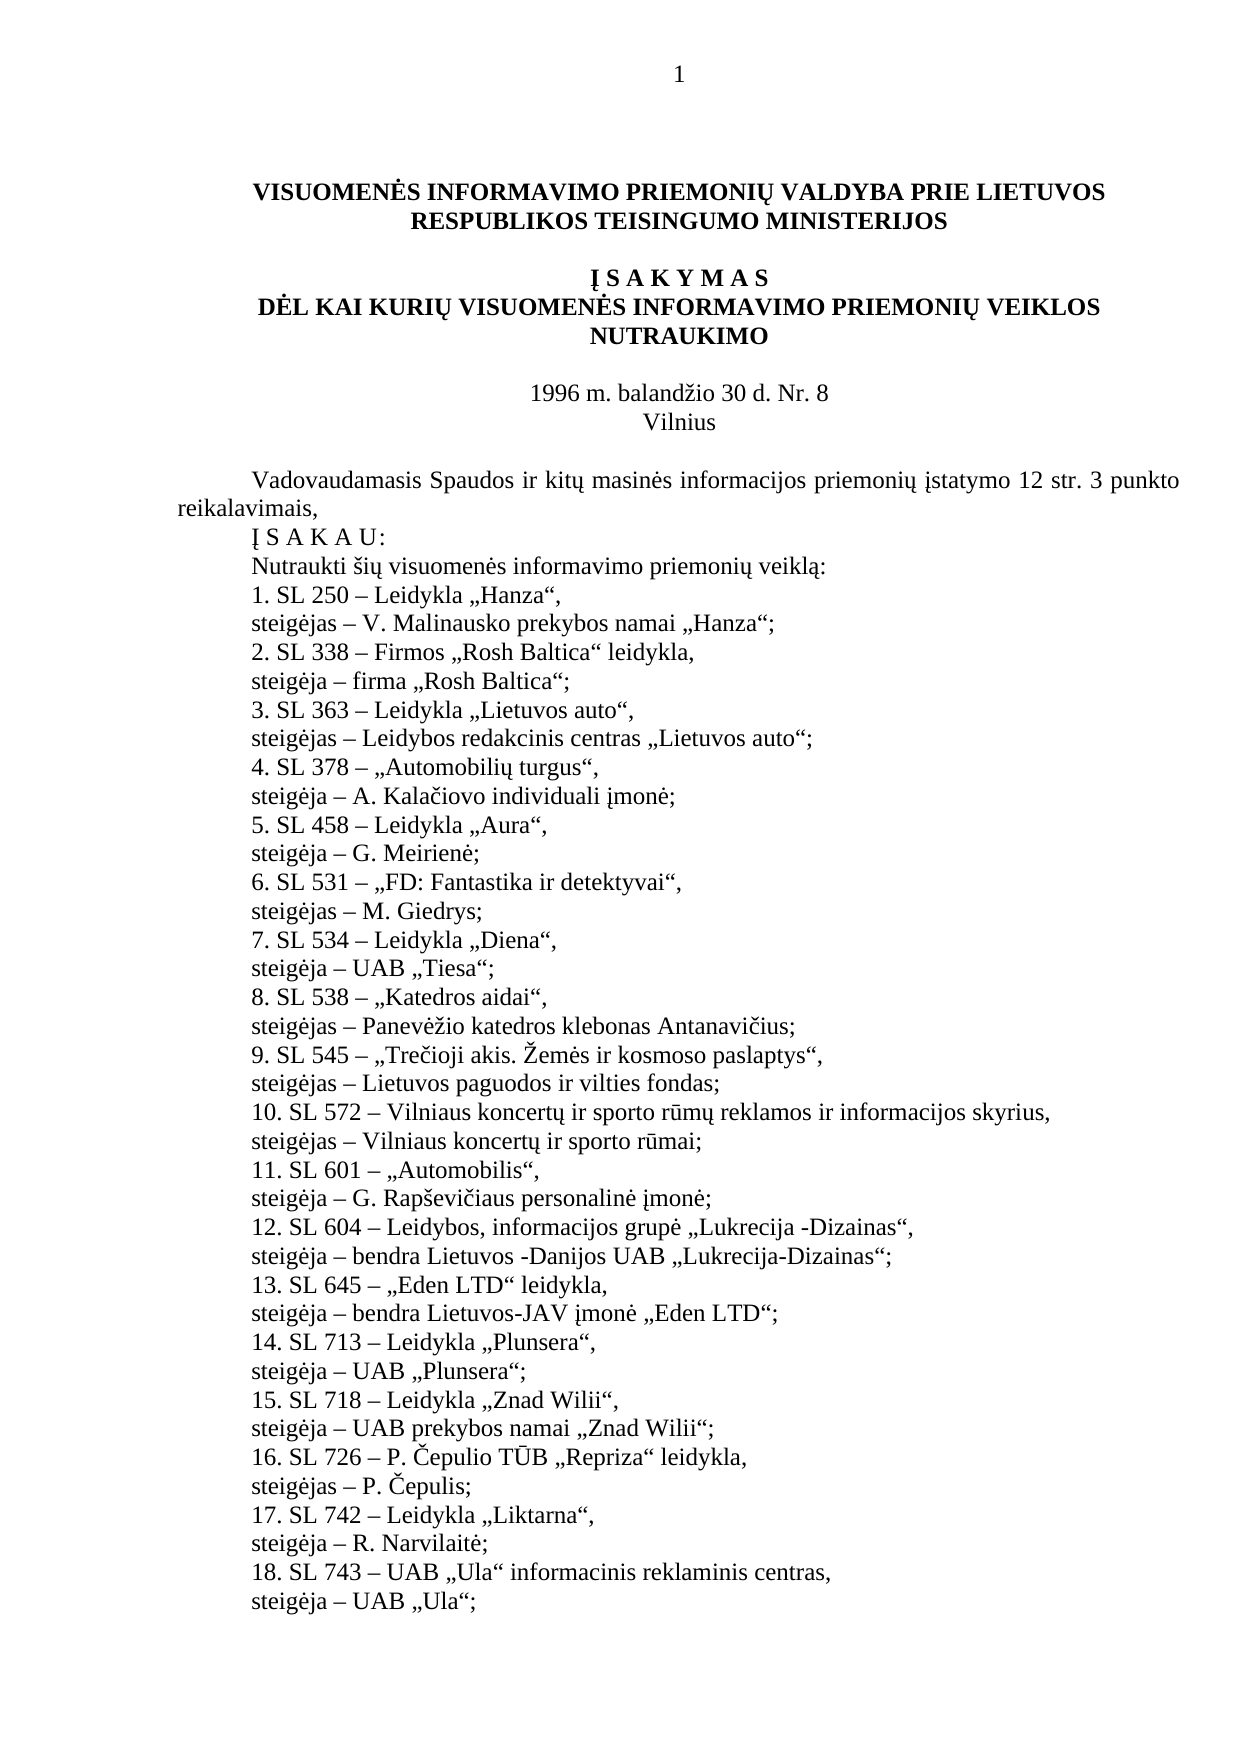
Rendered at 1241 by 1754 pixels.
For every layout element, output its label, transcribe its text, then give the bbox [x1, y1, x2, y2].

text 15. SL 718 – Leidykla „Znad Wilii“, [177, 1385, 1181, 1413]
text steigėjas – Leidybos redakcinis centras „Lietuvos auto“; [177, 723, 1181, 752]
text Vilnius [177, 407, 1181, 436]
text steigėja – UAB „Tiesa“; [177, 953, 1181, 982]
text steigėja – bendra Lietuvos-JAV įmonė „Eden LTD“; [177, 1298, 1181, 1327]
text steigėja – UAB „Ula“; [177, 1586, 1181, 1615]
text steigėjas – M. Giedrys; [177, 896, 1181, 925]
text 7. SL 534 – Leidykla „Diena“, [177, 925, 1181, 953]
text steigėja – bendra Lietuvos -Danijos UAB „Lukrecija-Dizainas“; [177, 1241, 1181, 1270]
text VISUOMENĖS INFORMAVIMO PRIEMONIŲ VALDYBA PRIE LIETUVOS RESPUBLIKOS TEISINGUMO MINISTERIJOS [177, 177, 1181, 235]
text steigėja – R. Narvilaitė; [177, 1528, 1181, 1557]
text 8. SL 538 – „Katedros aidai“, [177, 982, 1181, 1011]
text steigėjas – Panevėžio katedros klebonas Antanavičius; [177, 1011, 1181, 1040]
text steigėjas – V. Malinausko prekybos namai „Hanza“; [177, 608, 1181, 637]
text 2. SL 338 – Firmos „Rosh Baltica“ leidykla, [177, 637, 1181, 666]
text 10. SL 572 – Vilniaus koncertų ir sporto rūmų reklamos ir informacijos skyrius, [177, 1097, 1181, 1126]
text Į S A K Y M A S [177, 263, 1181, 292]
text Nutraukti šių visuomenės informavimo priemonių veiklą: [177, 551, 1181, 580]
text ĮSAKAU: [177, 522, 1181, 551]
text steigėja – firma „Rosh Baltica“; [177, 666, 1181, 695]
text 3. SL 363 – Leidykla „Lietuvos auto“, [177, 695, 1181, 723]
text 9. SL 545 – „Trečioji akis. Žemės ir kosmoso paslaptys“, [177, 1040, 1181, 1068]
text steigėja – UAB prekybos namai „Znad Wilii“; [177, 1413, 1181, 1442]
text 11. SL 601 – „Automobilis“, [177, 1155, 1181, 1183]
text 18. SL 743 – UAB „Ula“ informacinis reklaminis centras, [177, 1557, 1181, 1586]
text 5. SL 458 – Leidykla „Aura“, [177, 810, 1181, 838]
text steigėja – A. Kalačiovo individuali įmonė; [177, 781, 1181, 810]
text steigėjas – P. Čepulis; [177, 1471, 1181, 1500]
text 16. SL 726 – P. Čepulio TŪB „Repriza“ leidykla, [177, 1442, 1181, 1471]
text steigėja – G. Rapševičiaus personalinė įmonė; [177, 1183, 1181, 1212]
text Vadovaudamasis Spaudos ir kitų masinės informacijos priemonių įstatymo 12 str. 3 punkto reikalavimais, [177, 465, 1181, 522]
text DĖL KAI KURIŲ VISUOMENĖS INFORMAVIMO PRIEMONIŲ VEIKLOS NUTRAUKIMO [177, 292, 1181, 350]
text 1. SL 250 – Leidykla „Hanza“, [177, 580, 1181, 608]
text 1996 m. balandžio 30 d. Nr. 8 [177, 378, 1181, 407]
text steigėjas – Lietuvos paguodos ir vilties fondas; [177, 1068, 1181, 1097]
text 4. SL 378 – „Automobilių turgus“, [177, 752, 1181, 781]
text steigėja – G. Meirienė; [177, 838, 1181, 867]
text steigėjas – Vilniaus koncertų ir sporto rūmai; [177, 1126, 1181, 1155]
text 6. SL 531 – „FD: Fantastika ir detektyvai“, [177, 867, 1181, 896]
text 17. SL 742 – Leidykla „Liktarna“, [177, 1500, 1181, 1528]
text steigėja – UAB „Plunsera“; [177, 1356, 1181, 1385]
text 14. SL 713 – Leidykla „Plunsera“, [177, 1327, 1181, 1356]
text 13. SL 645 – „Eden LTD“ leidykla, [177, 1270, 1181, 1298]
text 12. SL 604 – Leidybos, informacijos grupė „Lukrecija -Dizainas“, [177, 1212, 1181, 1241]
